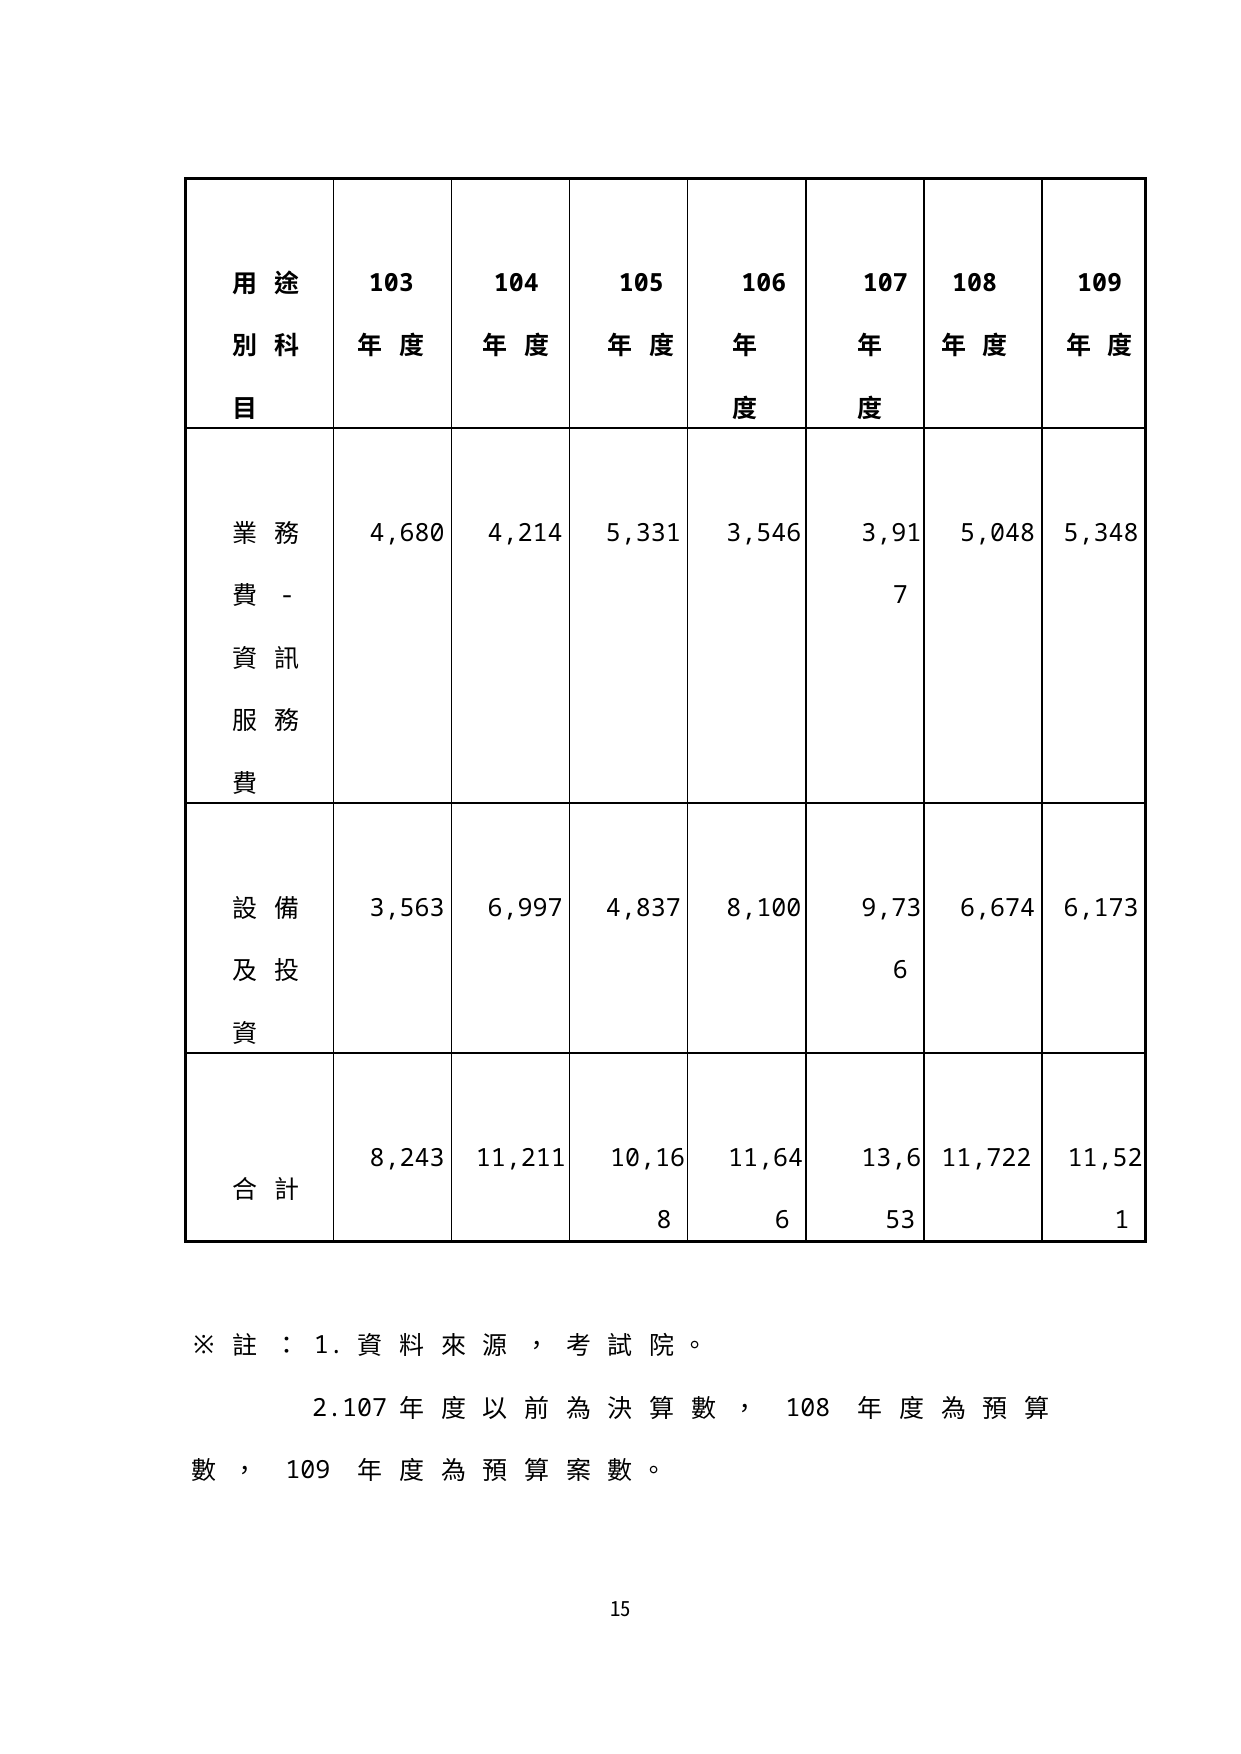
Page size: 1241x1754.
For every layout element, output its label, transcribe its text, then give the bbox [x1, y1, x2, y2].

table_header 105年度 [570, 180, 687, 427]
table_cell 3,563 [334, 804, 451, 1052]
table_cell 設備及投資 [187, 804, 333, 1052]
table_cell 8,243 [334, 1054, 451, 1240]
table_cell 4,680 [334, 429, 451, 802]
table_header 107年度 [807, 180, 923, 427]
table_cell 業務費-資訊服務費 [187, 429, 333, 802]
table_cell 8,100 [688, 804, 805, 1052]
table_header 用途別科目 [187, 180, 333, 427]
text 2.107年度以前為決算數，108年度為預算數，109年度為預算案數。 [183, 1365, 1058, 1490]
table_cell 4,837 [570, 804, 687, 1052]
table_cell 3,917 [807, 429, 923, 802]
table_cell 5,331 [570, 429, 687, 802]
table_header 108年度 [925, 180, 1041, 427]
table_cell 11,521 [1043, 1054, 1144, 1240]
table_cell 4,214 [452, 429, 569, 802]
table_cell 6,173 [1043, 804, 1144, 1052]
table_header 106年度 [688, 180, 805, 427]
table_cell 6,997 [452, 804, 569, 1052]
table_cell 5,348 [1043, 429, 1144, 802]
table_cell 6,674 [925, 804, 1041, 1052]
table_cell 10,168 [570, 1054, 687, 1240]
table_cell 11,646 [688, 1054, 805, 1240]
table_header 104年度 [452, 180, 569, 427]
text ※註：1.資料來源，考試院。 [183, 1302, 1058, 1365]
table_cell 9,736 [807, 804, 923, 1052]
table_cell 合計 [187, 1054, 333, 1240]
table_cell 3,546 [688, 429, 805, 802]
table_header 103年度 [334, 180, 451, 427]
table_cell 11,722 [925, 1054, 1041, 1240]
table_cell 13,653 [807, 1054, 923, 1240]
table_header 109年度 [1043, 180, 1144, 427]
table_cell 5,048 [925, 429, 1041, 802]
table_cell 11,211 [452, 1054, 569, 1240]
